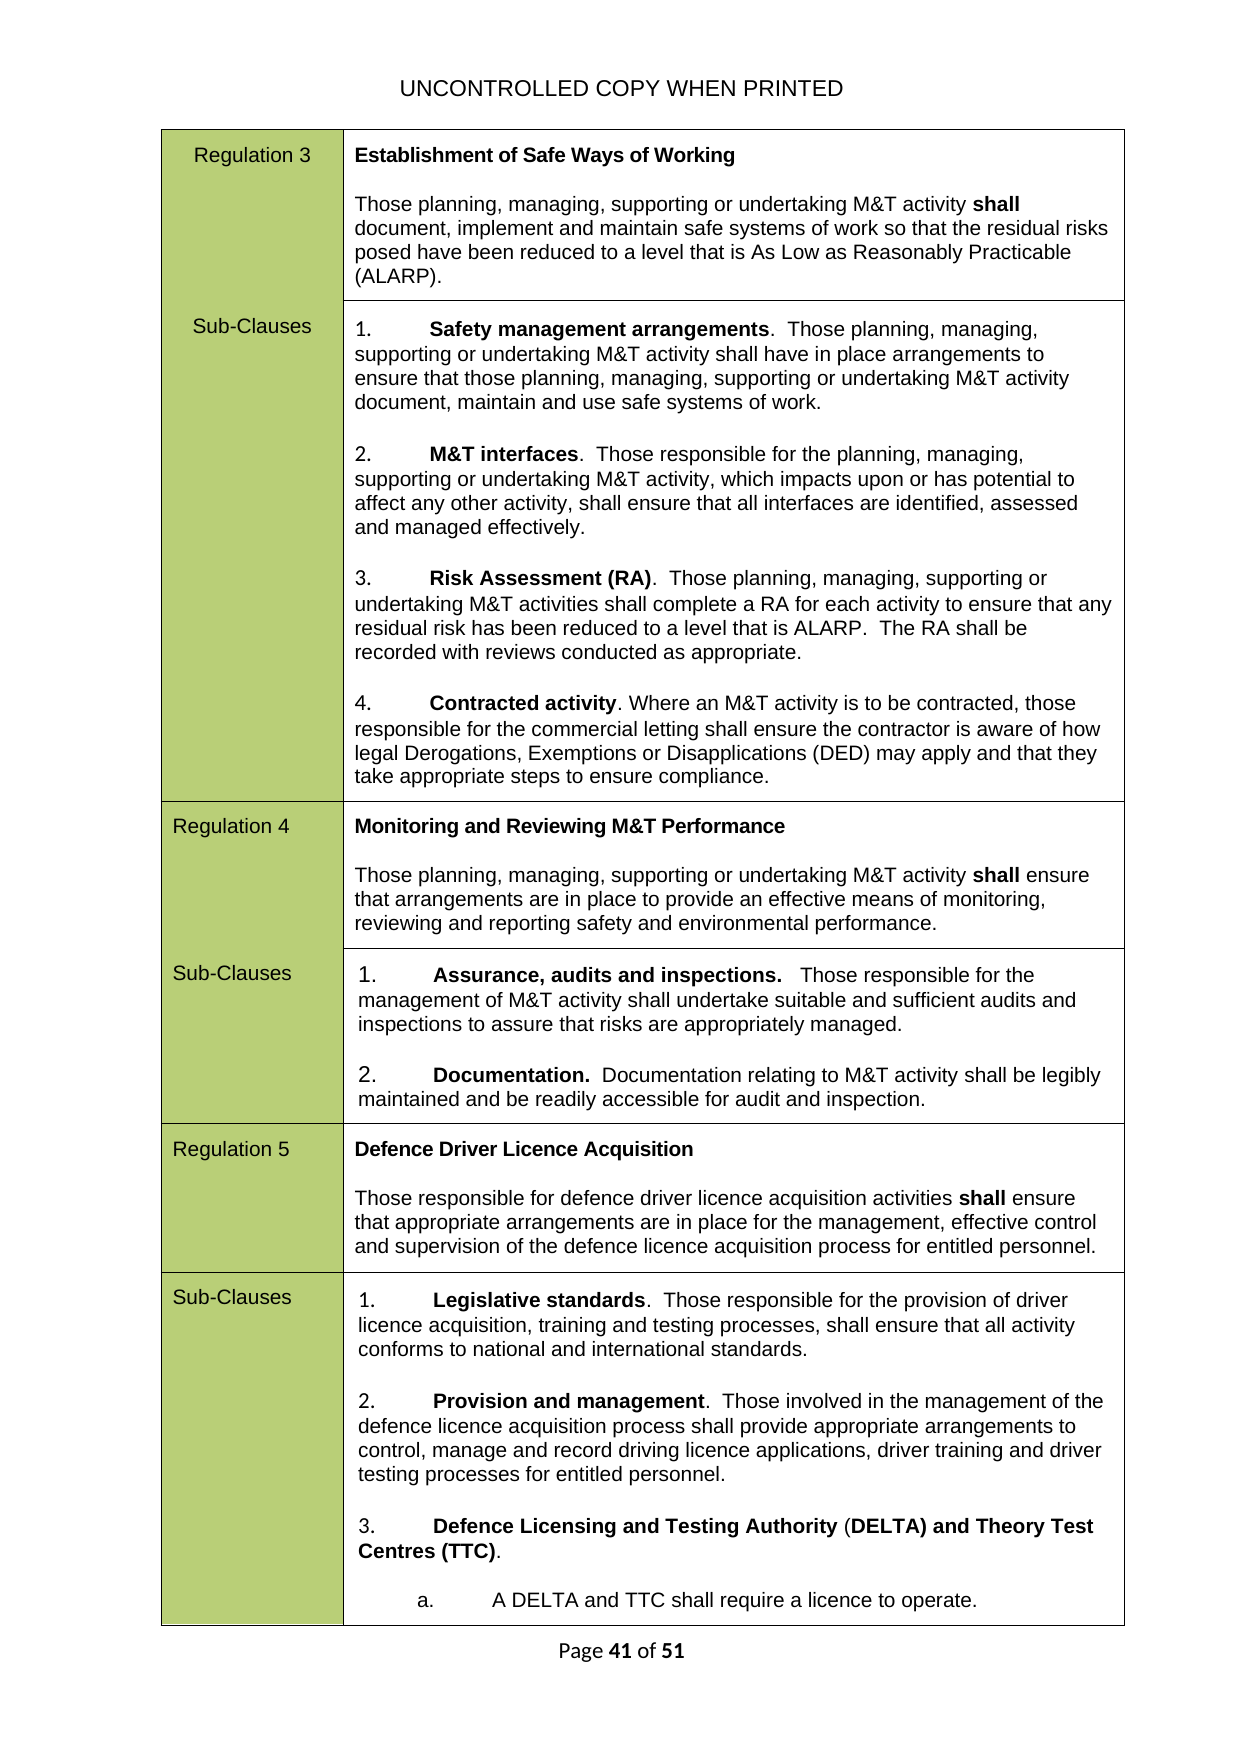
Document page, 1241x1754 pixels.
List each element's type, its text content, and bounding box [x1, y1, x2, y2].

table_cell Sub-Clauses [162, 948, 343, 1123]
table_cell Sub-Clauses [162, 1273, 343, 1624]
table_cell Regulation 4 [162, 802, 343, 948]
table_cell Legislative standards. Those responsible for the provision of driver licence acquisition, training and testing processes, shall ensure that all activity conforms to national and international standards. Provision and management. Those involved in the management of the defence licence acquisition process shall provide appropriate arrangements to control, manage and record driving licence applications, driver training and driver testing processes for entitled personnel. Defence Licensing and Testing Authority (DELTA) and Theory Test Centres (TTC). A DELTA and TTC shall require a licence to operate. Personnel involved in the licence application or driver training and driver testing process shall be formally appointed, appropriately trained and managed. Data management. Management arrangements shall be in place to ensure communication of test results are compliant with requirements of the appropriate national licencing authority. [344, 1273, 1124, 1624]
table_cell Safety management arrangements. Those planning, managing, supporting or undertaking M&T activity shall have in place arrangements to ensure that those planning, managing, supporting or undertaking M&T activity document, maintain and use safe systems of work. M&T interfaces. Those responsible for the planning, managing, supporting or undertaking M&T activity, which impacts upon or has potential to affect any other activity, shall ensure that all interfaces are identified, assessed and managed effectively. Risk Assessment (RA). Those planning, managing, supporting or undertaking M&T activities shall complete a RA for each activity to ensure that any residual risk has been reduced to a level that is ALARP. The RA shall be recorded with reviews conducted as appropriate. Contracted activity. Where an M&T activity is to be contracted, those responsible for the commercial letting shall ensure the contractor is aware of how legal Derogations, Exemptions or Disapplications (DED) may apply and that they take appropriate steps to ensure compliance. [344, 301, 1124, 801]
table_cell Defence Driver Licence Acquisition Those responsible for defence driver licence acquisition activities shall ensure that appropriate arrangements are in place for the management, effective control and supervision of the defence licence acquisition process for entitled personnel. [344, 1124, 1124, 1272]
table_cell Regulation 5 [162, 1124, 343, 1272]
table_cell Establishment of Safe Ways of Working Those planning, managing, supporting or undertaking M&T activity shall document, implement and maintain safe systems of work so that the residual risks posed have been reduced to a level that is As Low as Reasonably Practicable (ALARP). [344, 130, 1124, 300]
table_cell Assurance, audits and inspections. Those responsible for the management of M&T activity shall undertake suitable and sufficient audits and inspections to assure that risks are appropriately managed. Documentation. Documentation relating to M&T activity shall be legibly maintained and be readily accessible for audit and inspection. [344, 949, 1124, 1123]
table_cell Monitoring and Reviewing M&T Performance Those planning, managing, supporting or undertaking M&T activity shall ensure that arrangements are in place to provide an effective means of monitoring, reviewing and reporting safety and environmental performance. [344, 802, 1124, 948]
table_cell Regulation 3 [162, 130, 343, 300]
table_cell Sub-Clauses [162, 300, 343, 801]
